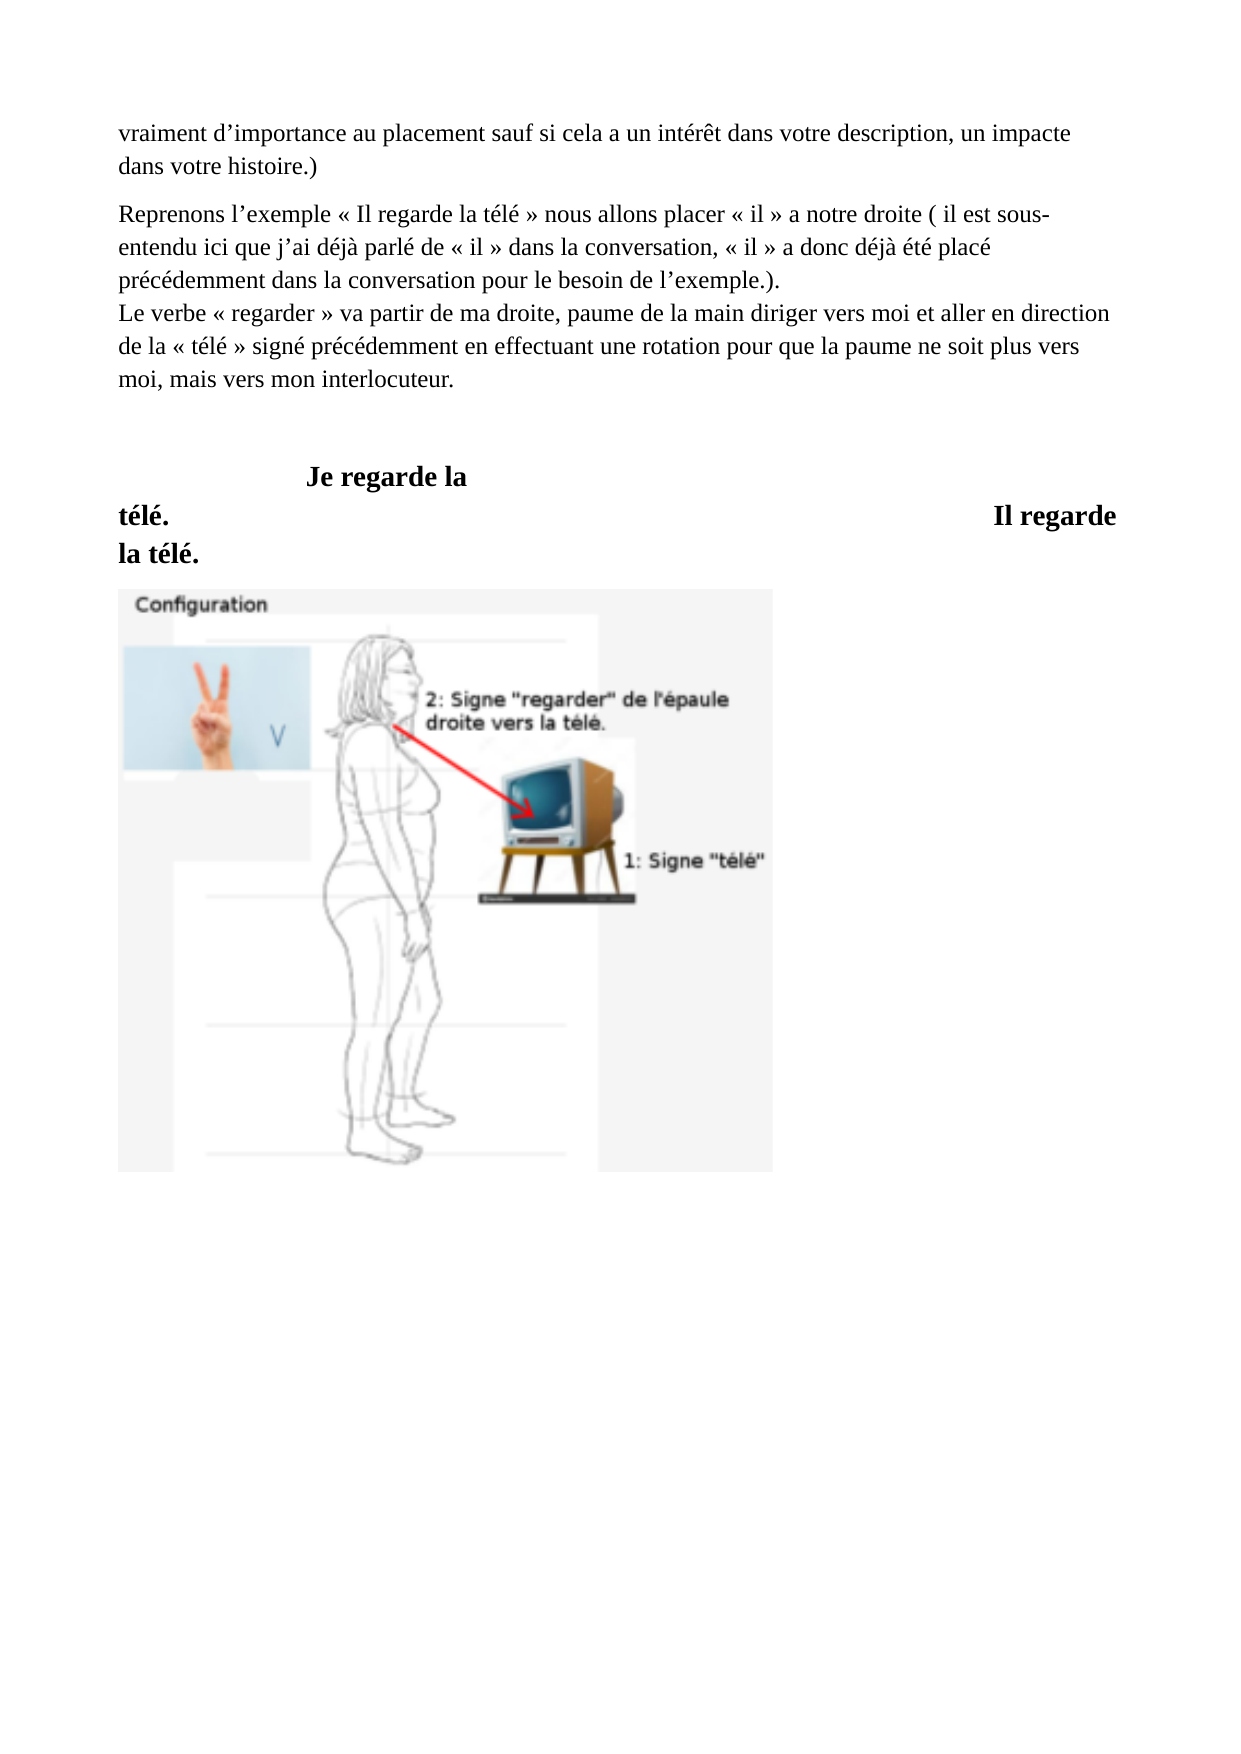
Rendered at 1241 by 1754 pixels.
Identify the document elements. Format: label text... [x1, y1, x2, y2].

text vraiment d’importance au placement sauf si cela a un intérêt dans votre description, un impacte dans votre histoire.) [118, 118, 1122, 180]
text Reprenons l’exemple « Il regarde la télé » nous allons placer « il » a notre droite ( il est sous-entendu ici que j’ai déjà parlé de « il » dans la conversation, « il » a donc déjà été placé précédemment dans la conversation pour le besoin de l’exemple.). Le verbe « regarder » va partir de ma droite, paume de la main diriger vers moi et aller en direction de la « télé » signé précédemment en effectuant une rotation pour que la paume ne soit plus vers moi, mais vers mon interlocuteur. [118, 199, 1122, 393]
text Je regarde la télé. Il regarde la télé. [118, 459, 1122, 570]
picture [118, 589, 773, 1172]
